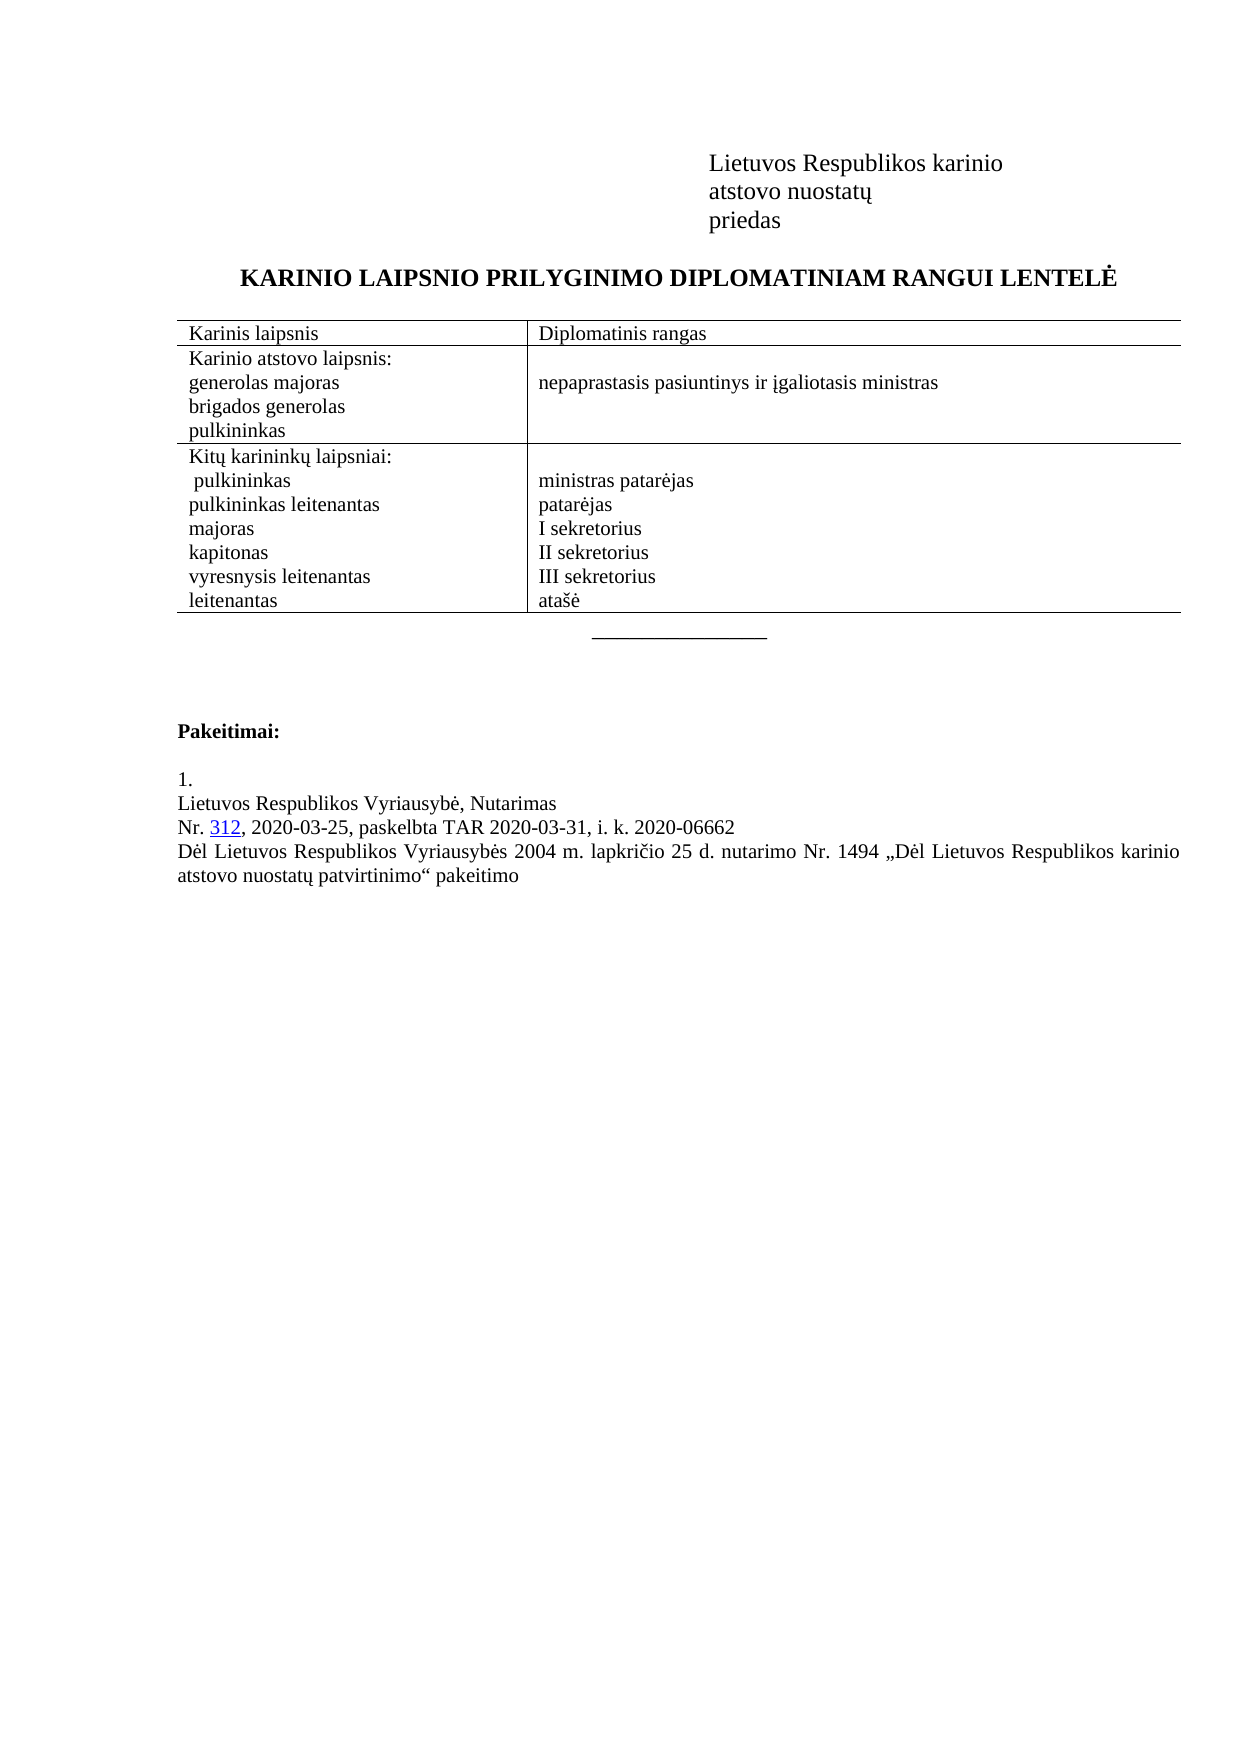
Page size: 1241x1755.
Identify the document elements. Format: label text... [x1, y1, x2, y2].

text ______________ [177, 613, 1181, 642]
text Nr. 312, 2020-03-25, paskelbta TAR 2020-03-31, i. k. 2020-06662 [177, 815, 1181, 839]
text KARINIO LAIPSNIO PRILYGINIMO DIPLOMATINIAM RANGUI LENTELĖ [177, 263, 1181, 291]
text Lietuvos Respublikos karinio [177, 148, 1181, 176]
table_cell Kitų karininkų laipsniai: pulkininkas pulkininkas leitenantas majoras kapitonas vyresnysis leitenantas leitenantas [177, 444, 527, 612]
table_header Diplomatinis rangas [528, 321, 1181, 345]
text Dėl Lietuvos Respublikos Vyriausybės 2004 m. lapkričio 25 d. nutarimo Nr. 1494 „Dėl Lietuvos Respublikos karinio atstovo nuostatų patvirtinimo“ pakeitimo [177, 839, 1181, 887]
text 1. [177, 767, 1181, 791]
text Pakeitimai: [177, 719, 1181, 743]
table_header Karinis laipsnis [177, 321, 527, 345]
table_cell Karinio atstovo laipsnis: generolas majoras brigados generolas pulkininkas [177, 346, 527, 442]
text atstovo nuostatų [177, 176, 1181, 205]
text priedas [177, 205, 1181, 234]
table_cell nepaprastasis pasiuntinys ir įgaliotasis ministras [528, 346, 1181, 442]
table_cell ministras patarėjas patarėjas I sekretorius II sekretorius III sekretorius atašė [528, 444, 1181, 612]
text Lietuvos Respublikos Vyriausybė, Nutarimas [177, 791, 1181, 815]
